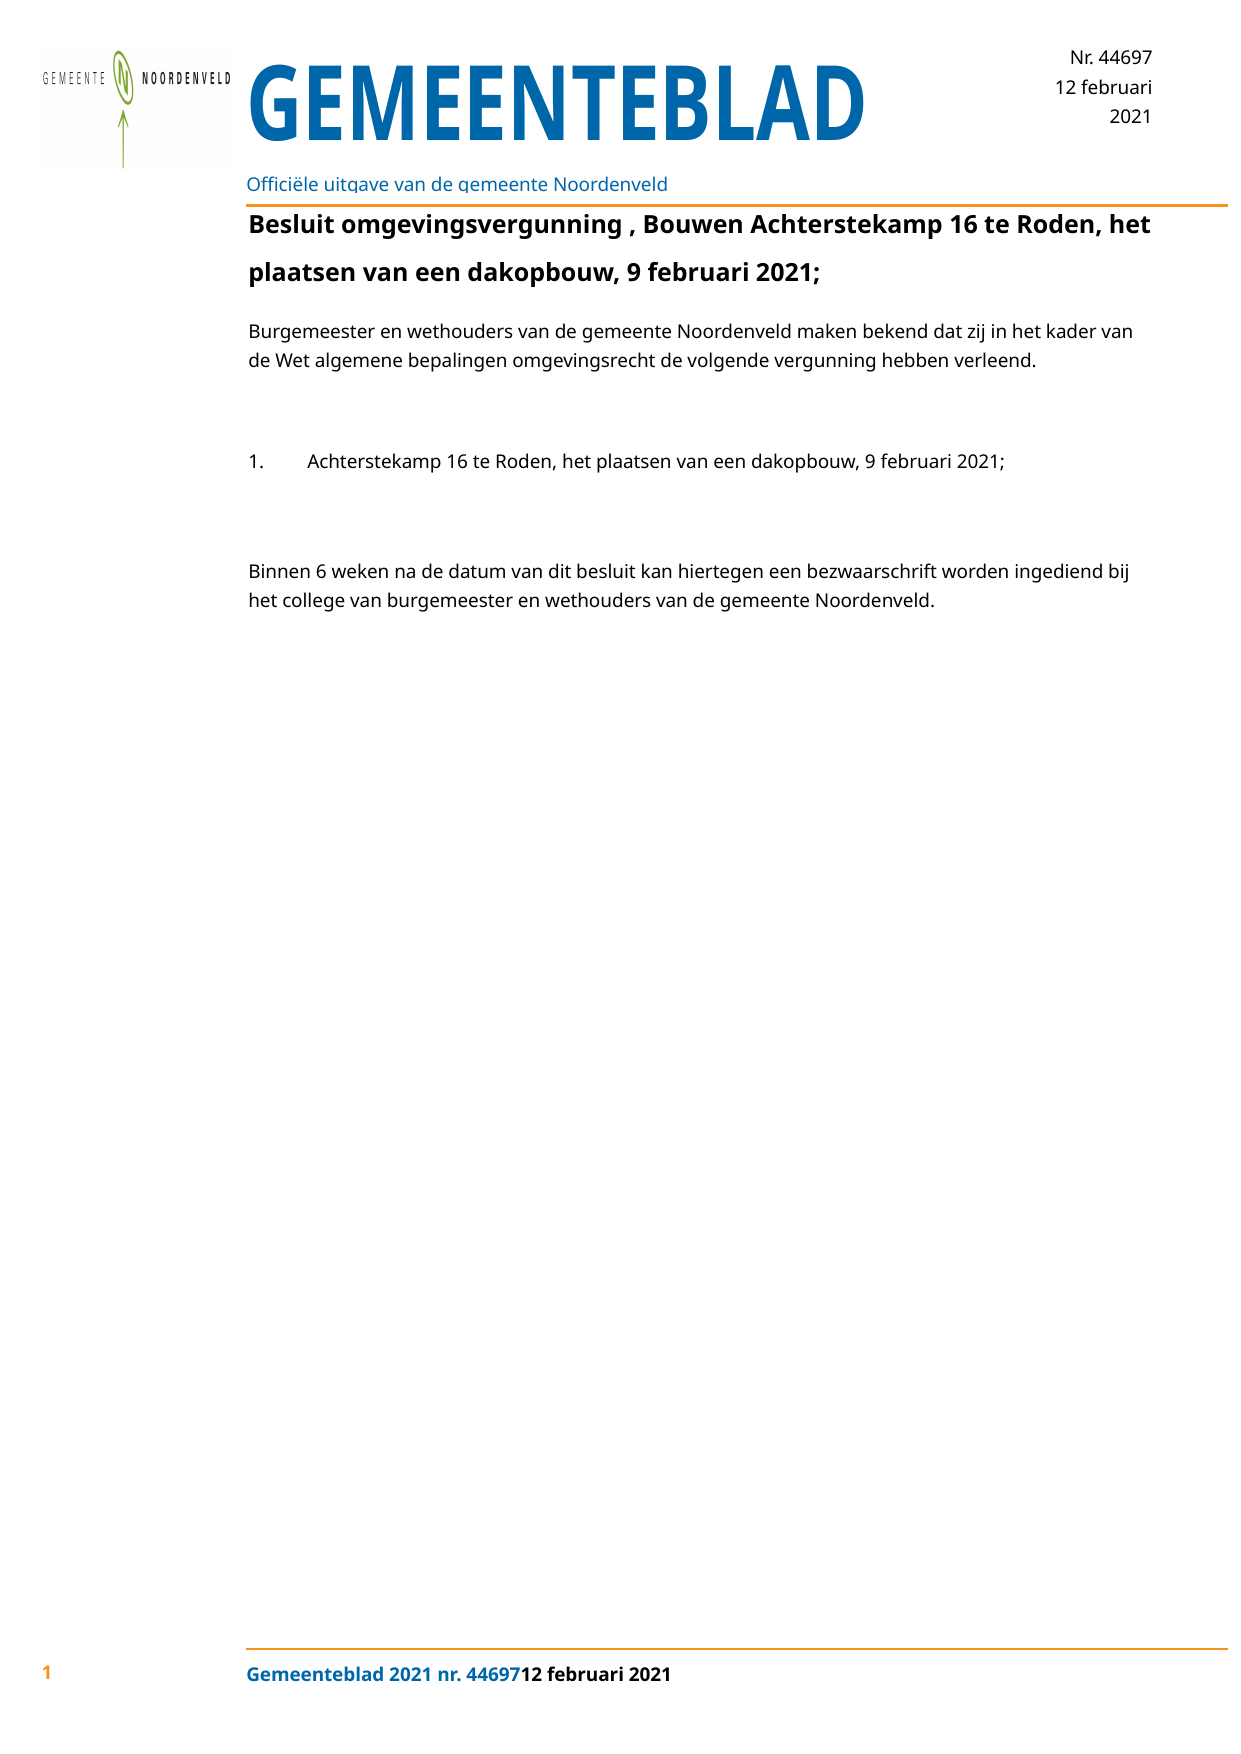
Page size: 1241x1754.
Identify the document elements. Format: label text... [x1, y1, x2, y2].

text Binnen 6 weken na de datum van dit besluit kan hiertegen een bezwaarschrift worden ingediend bij het college van burgemeester en wethouders van de gemeente Noordenveld. [248, 558, 1152, 613]
picture [41, 47, 231, 172]
text Burgemeester en wethouders van de gemeente Noordenveld maken bekend dat zij in het kader van de Wet algemene bepalingen omgevingsrecht de volgende vergunning hebben verleend. [248, 318, 1152, 373]
list Achterstekamp 16 te Roden, het plaatsen van een dakopbouw, 9 februari 2021; [248, 448, 1152, 474]
text Besluit omgevingsvergunning , Bouwen Achterstekamp 16 te Roden, het plaatsen van een dakopbouw, 9 februari 2021; [248, 207, 1152, 288]
